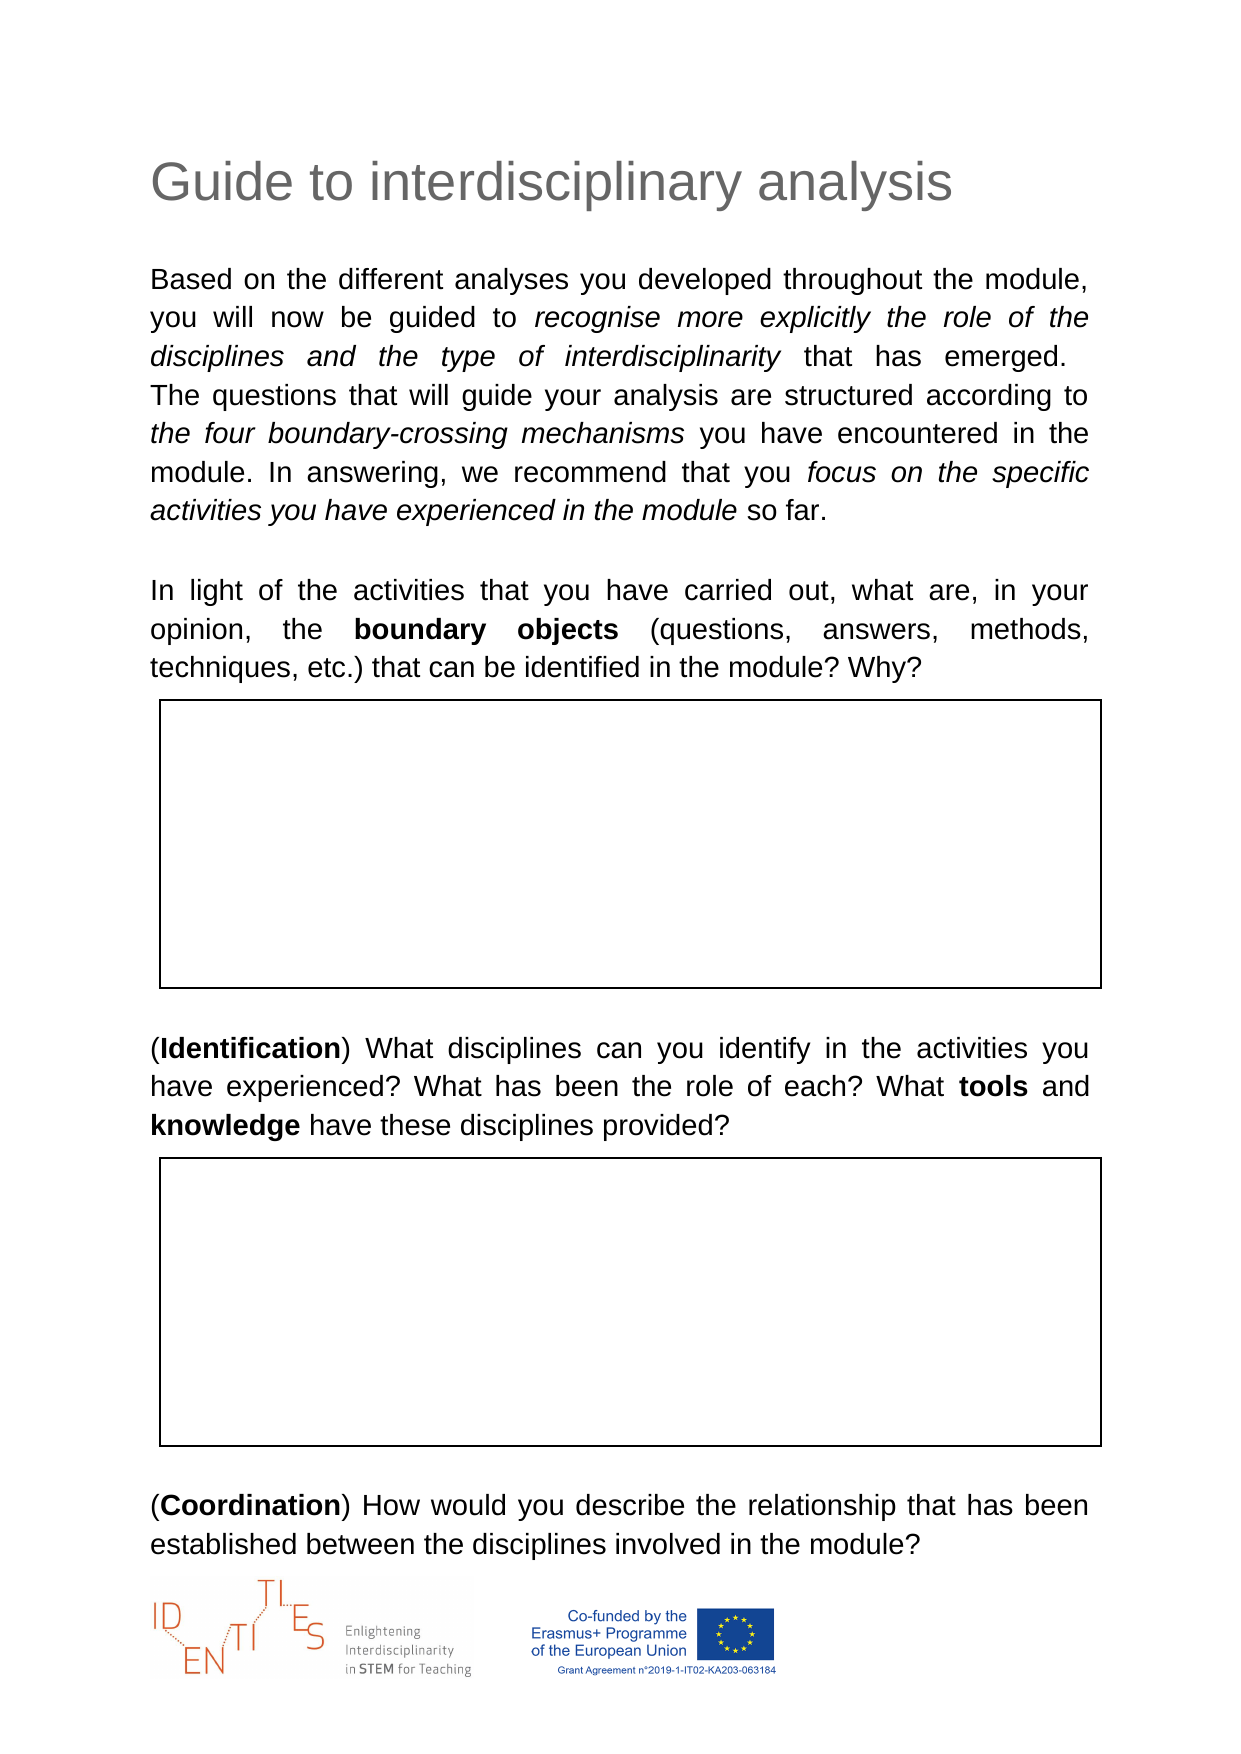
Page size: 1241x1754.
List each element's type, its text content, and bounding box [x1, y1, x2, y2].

text (Coordination) How would you describe the relationship that has been established between the disciplines involved in the module? [150, 1488, 1090, 1560]
text (Identification) What disciplines can you identify in the activities you have experienced? What has been the role of each? What tools and knowledge have these disciplines provided? [150, 1031, 1090, 1141]
text In light of the activities that you have carried out, what are, in your opinion, the boundary objects (questions, answers, methods, techniques, etc.) that can be identified in the module? Why? [150, 573, 1090, 684]
table_header [161, 701, 1100, 987]
picture [150, 1576, 475, 1679]
title Guide to interdisciplinary analysis [150, 150, 1090, 212]
text Based on the different analyses you developed throughout the module, you will now be guided to recognise more explicitly the role of the disciplines and the type of interdisciplinarity that has emerged. The questions that will guide your analysis are structured according to the four boundary-crossing mechanisms you have encountered in the module. In answering, we recommend that you focus on the specific activities you have experienced in the module so far. [150, 262, 1090, 527]
table_header [161, 1159, 1100, 1444]
picture [527, 1605, 777, 1679]
